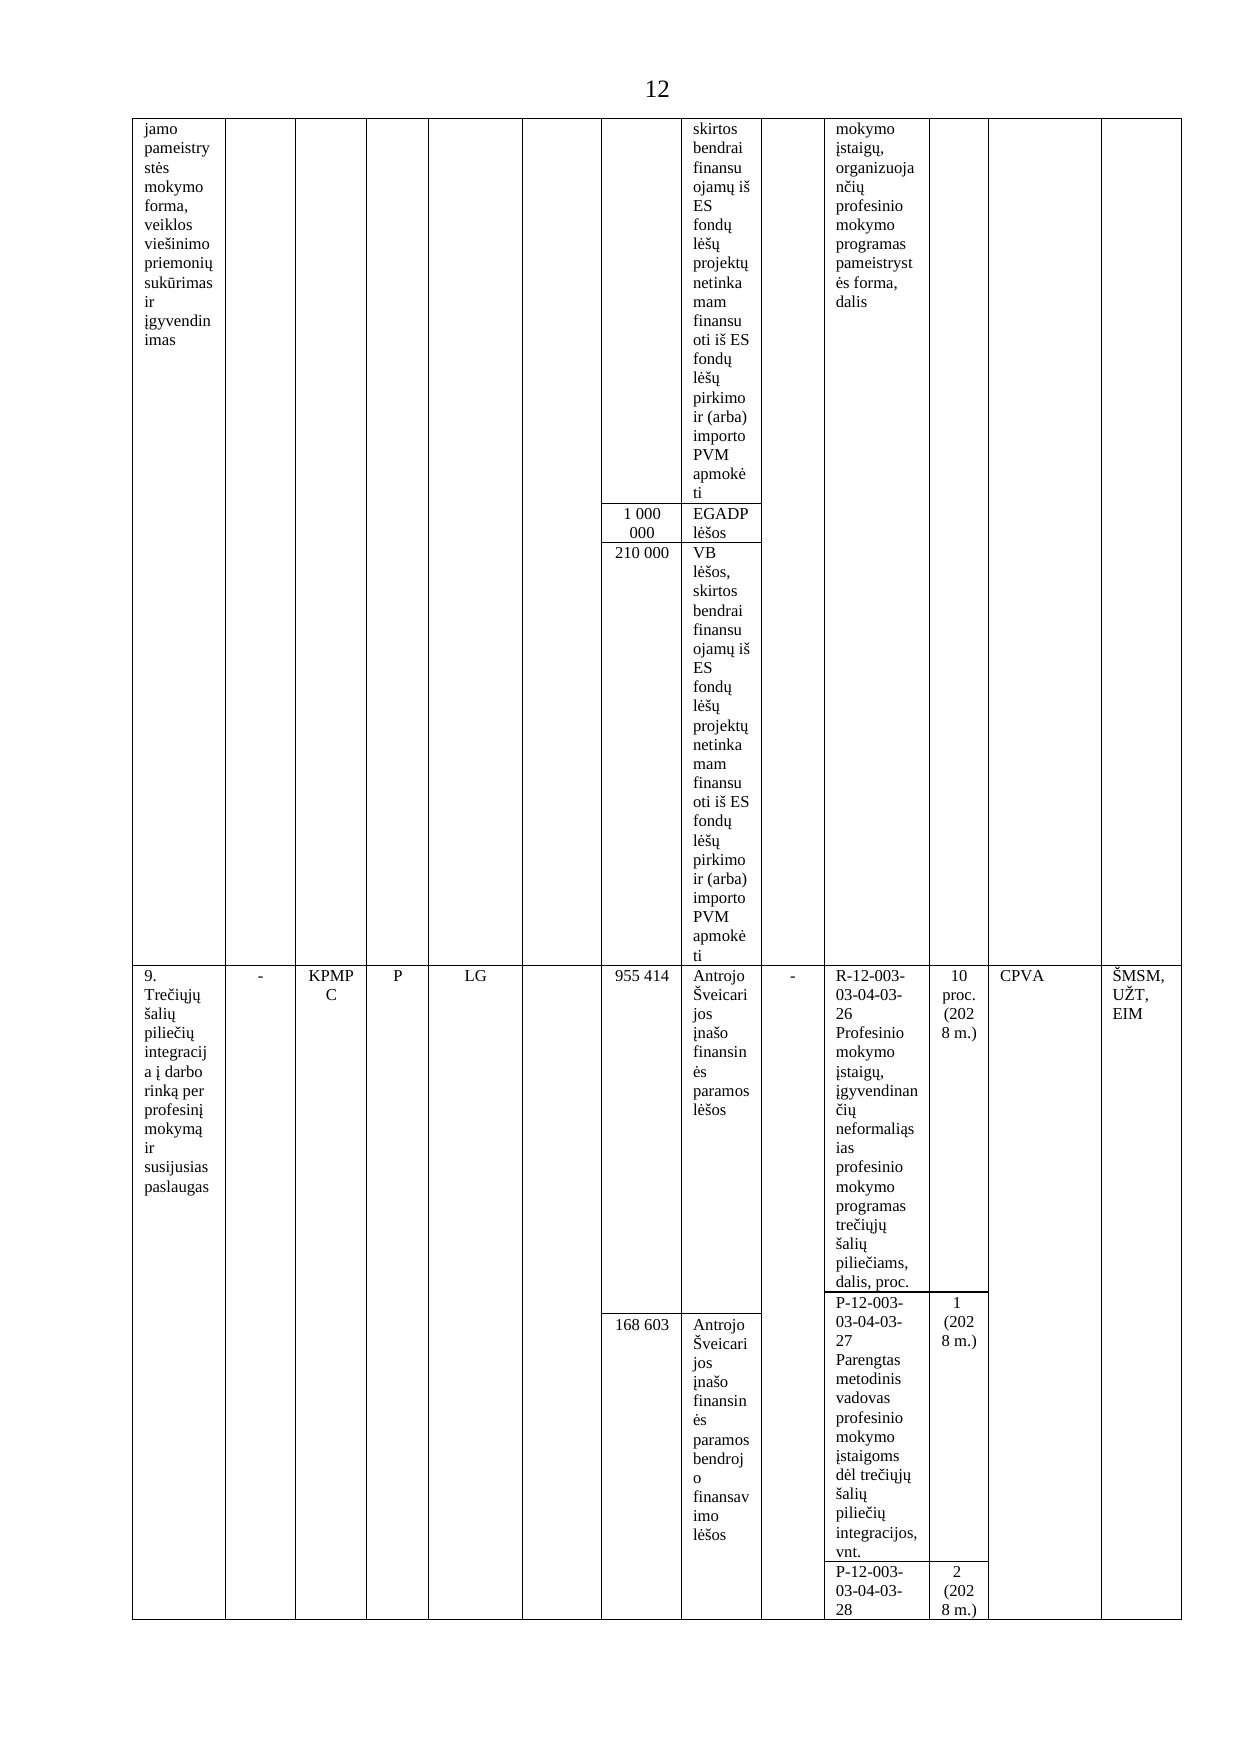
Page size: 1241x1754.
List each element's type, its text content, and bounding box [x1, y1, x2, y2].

table_cell R-12-003-03-04-03-26 Profesinio mokymo įstaigų, įgyvendinančių neformaliąsias profesinio mokymo programas trečiųjų šalių piliečiams, dalis, proc. [825, 966, 929, 1291]
table_cell P-12-003-03-04-03-28 [825, 1562, 929, 1619]
table_cell [989, 119, 1101, 964]
table_cell [1102, 119, 1181, 964]
table_cell [523, 966, 601, 1619]
table_cell [226, 119, 295, 964]
table_cell VB lėšos, skirtos bendrai finansuojamų iš ES fondų lėšų projektų netinkamam finansuoti iš ES fondų lėšų pirkimo ir (arba) importo PVM apmokėti [682, 543, 761, 964]
table_cell - [762, 119, 824, 964]
table_cell P-12-003-03-04-03-27 Parengtas metodinis vadovas profesinio mokymo įstaigoms dėl trečiųjų šalių piliečių integracijos, vnt. [825, 1293, 929, 1561]
table_cell [523, 119, 601, 964]
table_cell 2 (2028 m.) [930, 1562, 988, 1619]
table_cell 9. Trečiųjų šalių piliečių integracija į darbo rinką per profesinį mokymą ir susijusias paslaugas [133, 966, 225, 1619]
table_cell [429, 119, 522, 964]
table_cell 168 603 [602, 1314, 681, 1619]
table_cell mokymo įstaigų, organizuojančių profesinio mokymo programas pameistrystės forma, dalis [825, 119, 929, 964]
table_cell EGADP lėšos [682, 504, 761, 542]
table_cell [296, 119, 366, 964]
table_cell ŠMSM, UŽT, EIM [1102, 966, 1181, 1619]
table_cell 1 000 000 [602, 504, 681, 542]
table_cell KPMPC [296, 966, 366, 1619]
table_cell jamo pameistrystės mokymo forma, veiklos viešinimo priemonių sukūrimas ir įgyvendinimas [133, 119, 225, 964]
table_cell [367, 119, 428, 964]
table_cell 210 000 [602, 543, 681, 964]
table_cell LG [429, 966, 522, 1619]
table_cell Antrojo Šveicarijos įnašo finansinės paramos lėšos [682, 966, 761, 1313]
table_cell CPVA [989, 966, 1101, 1619]
table_cell 1 (2028 m.) [930, 1293, 988, 1561]
table_cell [930, 119, 988, 964]
table_cell Antrojo Šveicarijos įnašo finansinės paramos bendrojo finansavimo lėšos [682, 1314, 761, 1619]
table_cell - [226, 966, 295, 1619]
table_cell - [762, 966, 824, 1619]
table_cell 955 414 [602, 966, 681, 1313]
table_cell skirtos bendrai finansuojamų iš ES fondų lėšų projektų netinkamam finansuoti iš ES fondų lėšų pirkimo ir (arba) importo PVM apmokėti [682, 119, 761, 502]
table_cell [602, 119, 681, 502]
table_cell P [367, 966, 428, 1619]
table_cell 10 proc. (2028 m.) [930, 966, 988, 1291]
